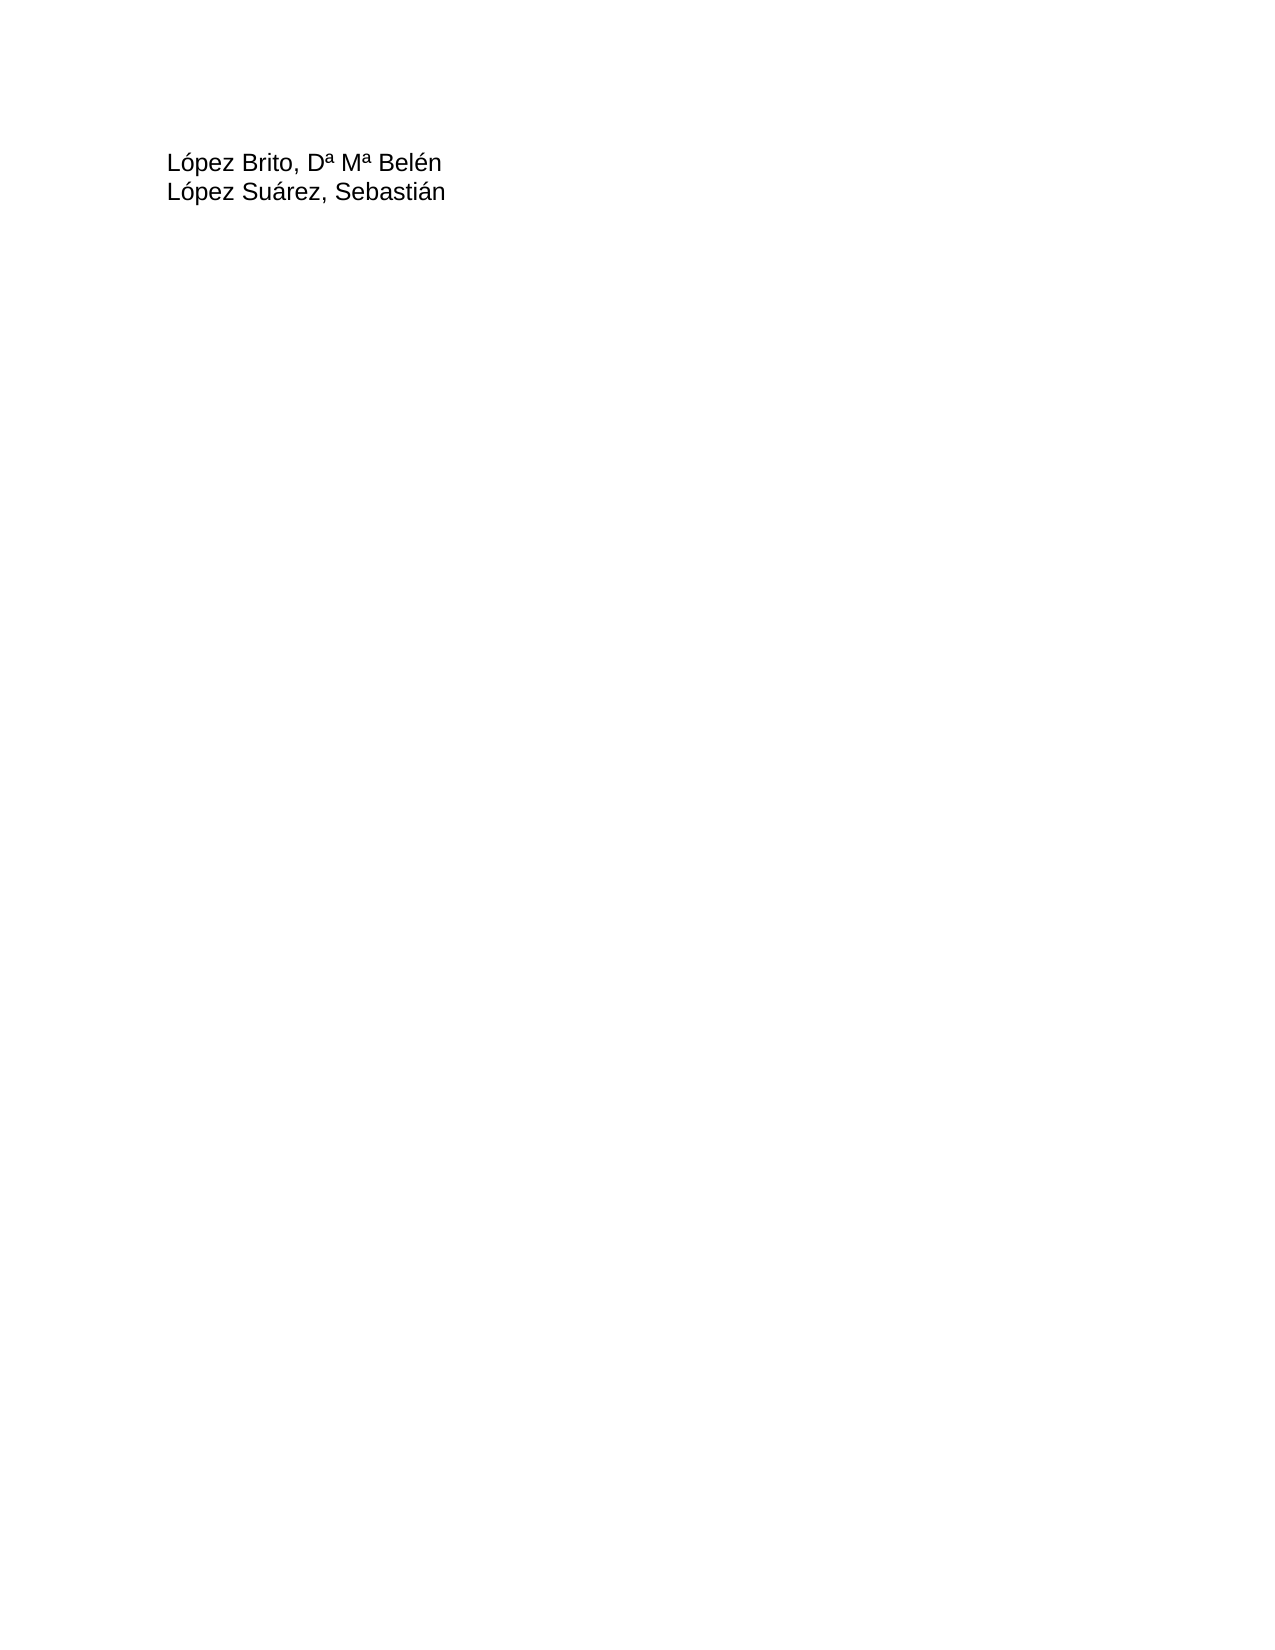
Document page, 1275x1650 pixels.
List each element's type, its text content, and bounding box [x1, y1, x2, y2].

text López Brito, Dª Mª Belén López Suárez, Sebastián [167, 148, 448, 205]
